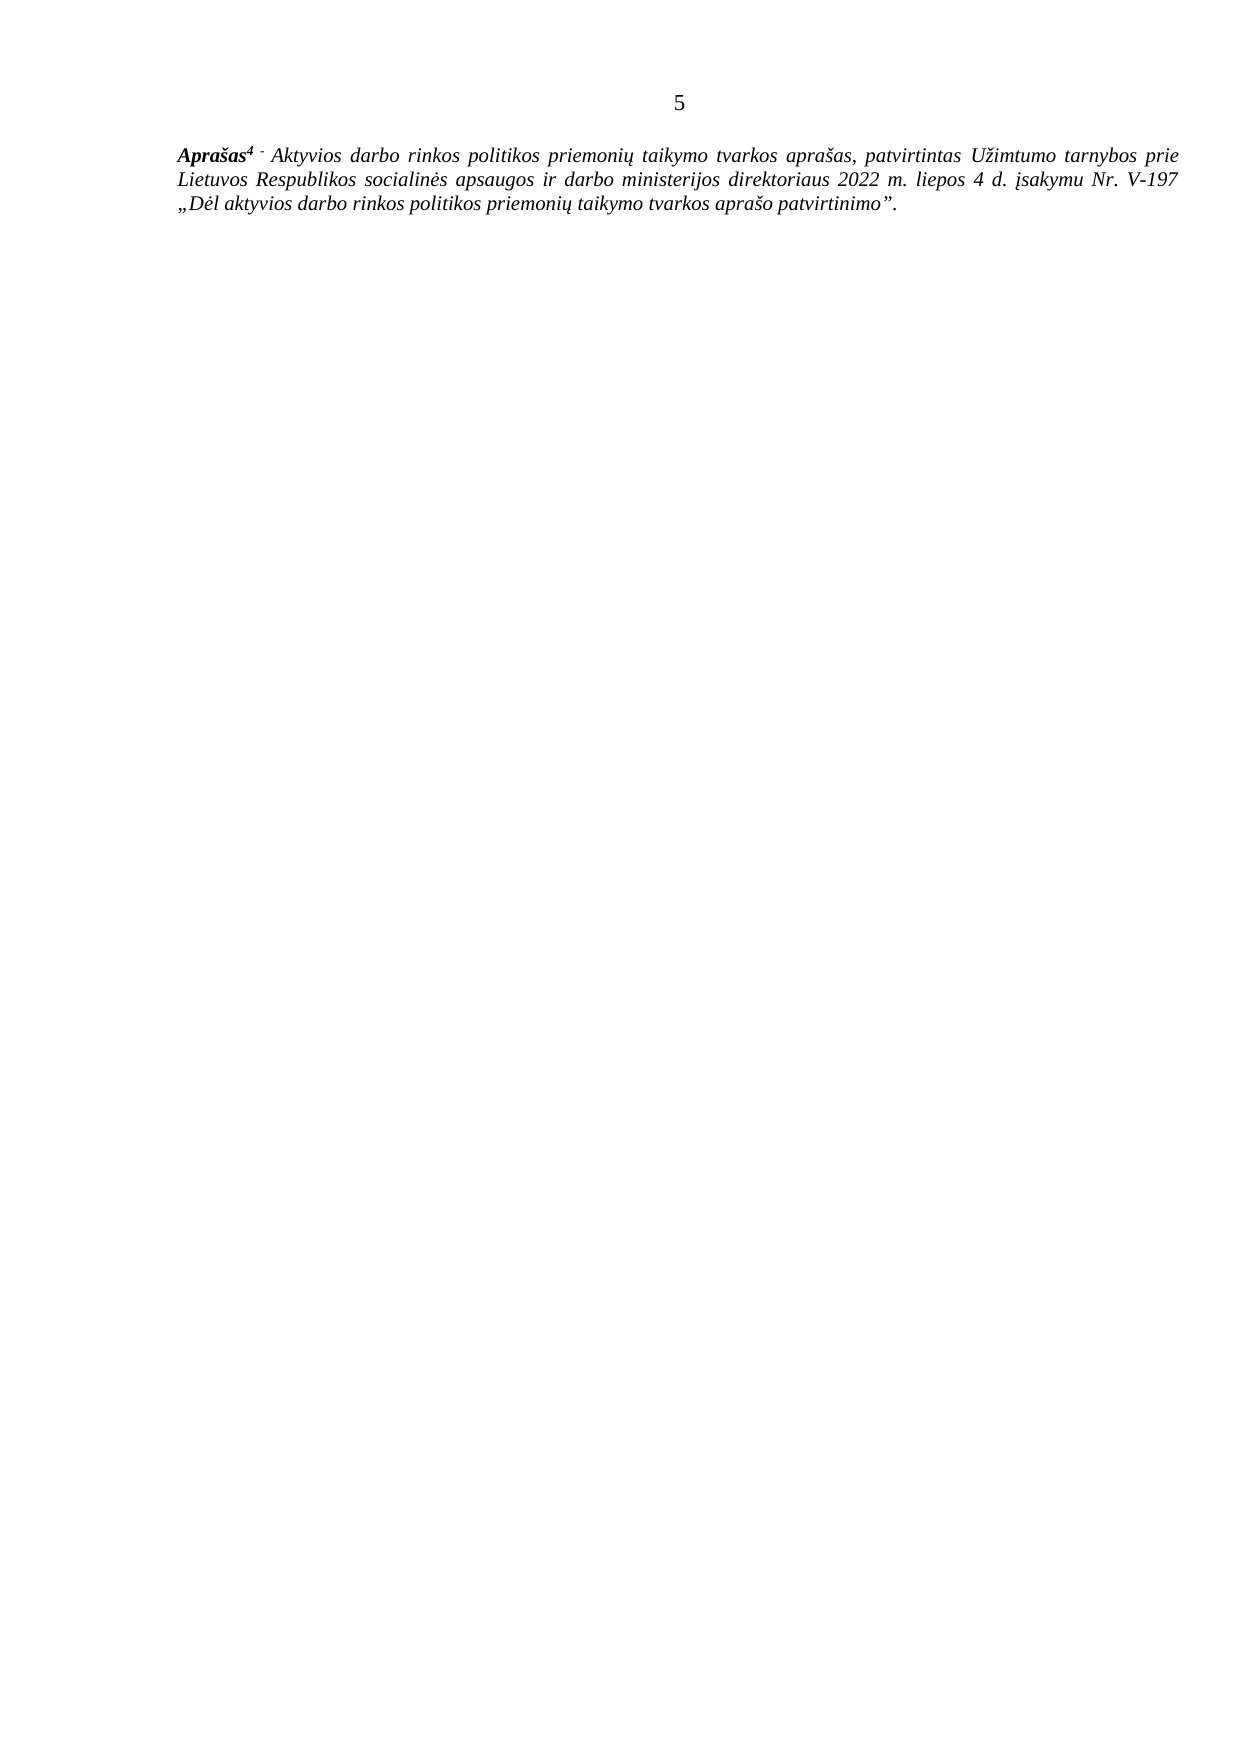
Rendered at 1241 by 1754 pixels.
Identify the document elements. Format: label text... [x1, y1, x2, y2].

text Aprašas4 - Aktyvios darbo rinkos politikos priemonių taikymo tvarkos aprašas, patvirtintas Užimtumo tarnybos prie Lietuvos Respublikos socialinės apsaugos ir darbo ministerijos direktoriaus 2022 m. liepos 4 d. įsakymu Nr. V-197 „Dėl aktyvios darbo rinkos politikos priemonių taikymo tvarkos aprašo patvirtinimo”. [177, 143, 1181, 215]
